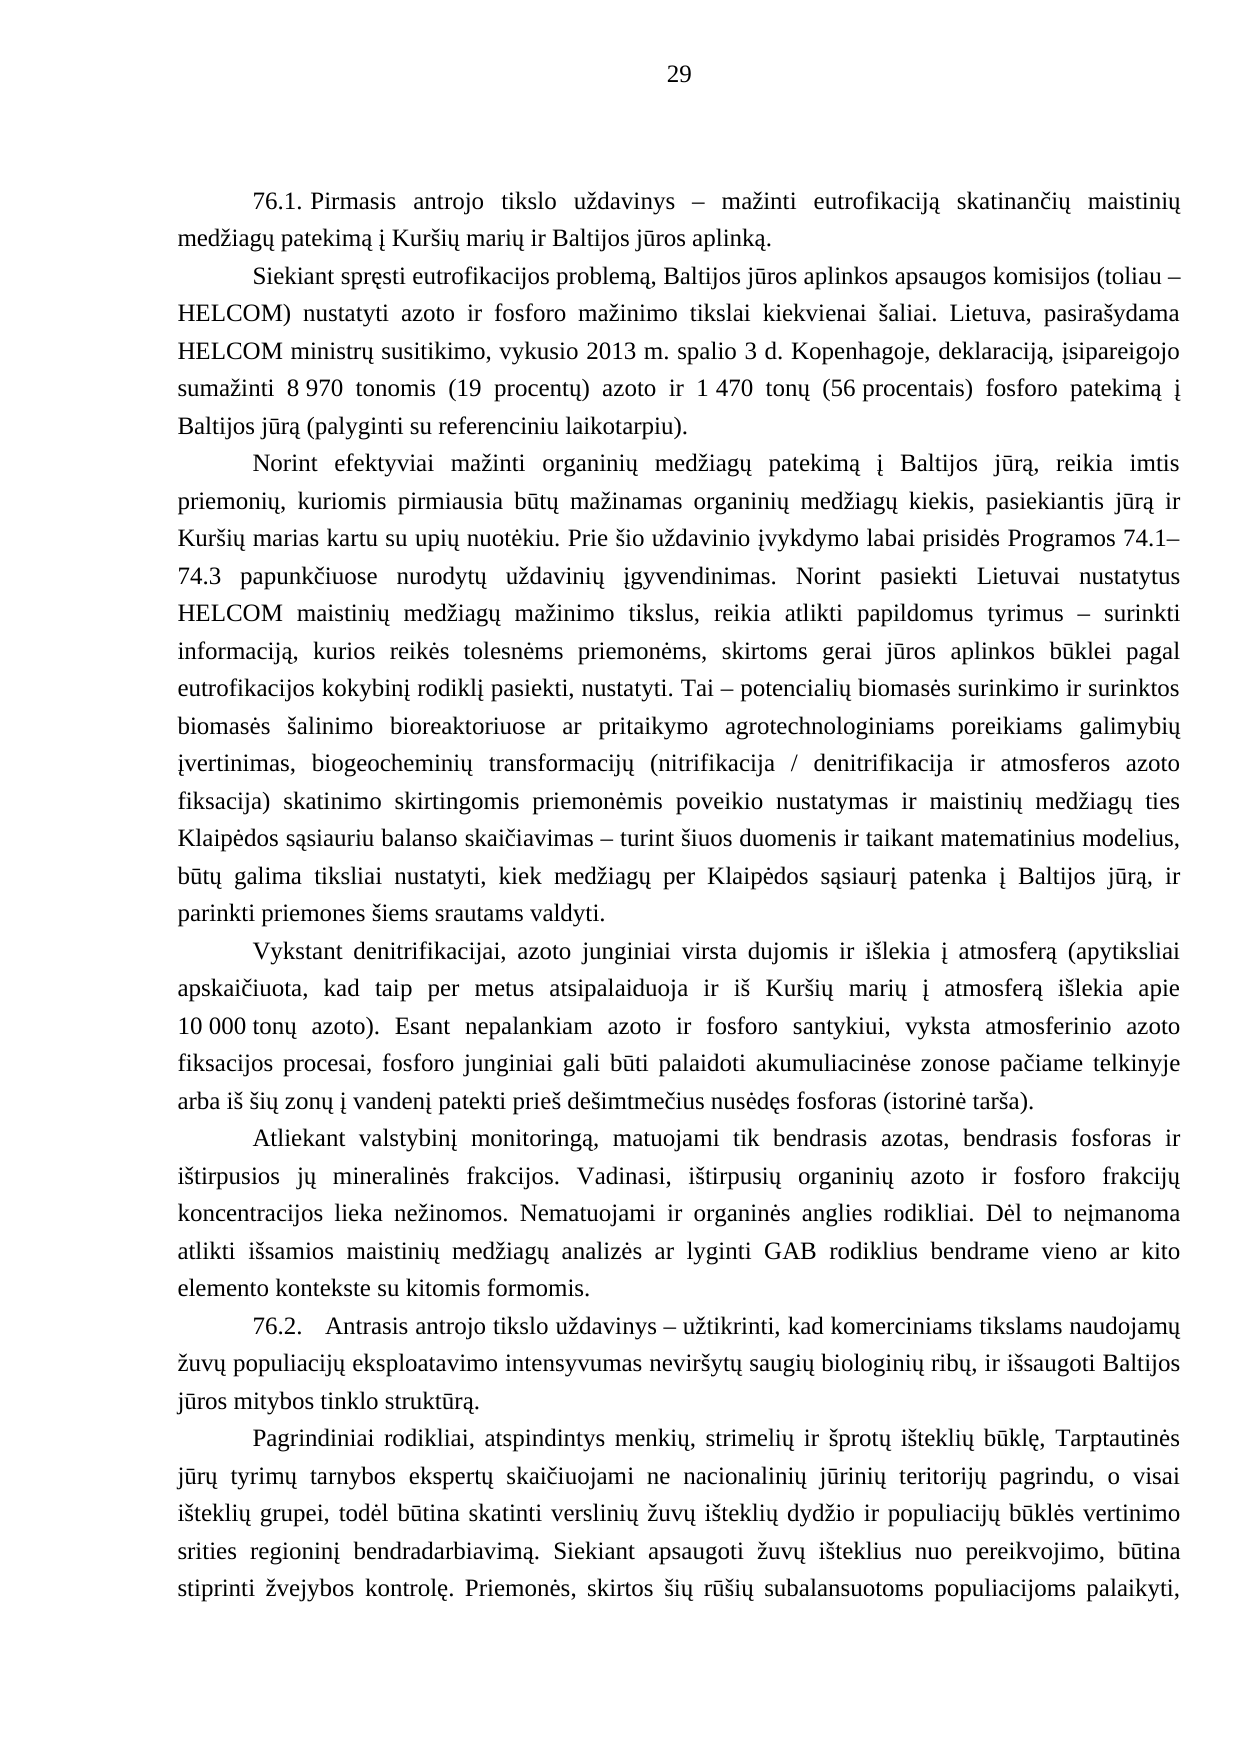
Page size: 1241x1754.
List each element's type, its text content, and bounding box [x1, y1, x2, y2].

text Pagrindiniai rodikliai, atspindintys menkių, strimelių ir šprotų išteklių būklę, Tarptautinės jūrų tyrimų tarnybos ekspertų skaičiuojami ne nacionalinių jūrinių teritorijų pagrindu, o visai išteklių grupei, todėl būtina skatinti verslinių žuvų išteklių dydžio ir populiacijų būklės vertinimo srities regioninį bendradarbiavimą. Siekiant apsaugoti žuvų išteklius nuo pereikvojimo, būtina stiprinti žvejybos kontrolę. Priemonės, skirtos šių rūšių subalansuotoms populiacijoms palaikyti, [177, 1415, 1181, 1602]
text Vykstant denitrifikacijai, azoto junginiai virsta dujomis ir išlekia į atmosferą (apytiksliai apskaičiuota, kad taip per metus atsipalaiduoja ir iš Kuršių marių į atmosferą išlekia apie 10 000 tonų azoto). Esant nepalankiam azoto ir fosforo santykiui, vyksta atmosferinio azoto fiksacijos procesai, fosforo junginiai gali būti palaidoti akumuliacinėse zonose pačiame telkinyje arba iš šių zonų į vandenį patekti prieš dešimtmečius nusėdęs fosforas (istorinė tarša). [177, 927, 1181, 1115]
text 76.2. Antrasis antrojo tikslo uždavinys – užtikrinti, kad komerciniams tikslams naudojamų žuvų populiacijų eksploatavimo intensyvumas neviršytų saugių biologinių ribų, ir išsaugoti Baltijos jūros mitybos tinklo struktūrą. [177, 1302, 1181, 1415]
text Norint efektyviai mažinti organinių medžiagų patekimą į Baltijos jūrą, reikia imtis priemonių, kuriomis pirmiausia būtų mažinamas organinių medžiagų kiekis, pasiekiantis jūrą ir Kuršių marias kartu su upių nuotėkiu. Prie šio uždavinio įvykdymo labai prisidės Programos 74.1–74.3 papunkčiuose nurodytų uždavinių įgyvendinimas. Norint pasiekti Lietuvai nustatytus HELCOM maistinių medžiagų mažinimo tikslus, reikia atlikti papildomus tyrimus – surinkti informaciją, kurios reikės tolesnėms priemonėms, skirtoms gerai jūros aplinkos būklei pagal eutrofikacijos kokybinį rodiklį pasiekti, nustatyti. Tai – potencialių biomasės surinkimo ir surinktos biomasės šalinimo bioreaktoriuose ar pritaikymo agrotechnologiniams poreikiams galimybių įvertinimas, biogeocheminių transformacijų (nitrifikacija / denitrifikacija ir atmosferos azoto fiksacija) skatinimo skirtingomis priemonėmis poveikio nustatymas ir maistinių medžiagų ties Klaipėdos sąsiauriu balanso skaičiavimas – turint šiuos duomenis ir taikant matematinius modelius, būtų galima tiksliai nustatyti, kiek medžiagų per Klaipėdos sąsiaurį patenka į Baltijos jūrą, ir parinkti priemones šiems srautams valdyti. [177, 440, 1181, 927]
text Siekiant spręsti eutrofikacijos problemą, Baltijos jūros aplinkos apsaugos komisijos (toliau – HELCOM) nustatyti azoto ir fosforo mažinimo tikslai kiekvienai šaliai. Lietuva, pasirašydama HELCOM ministrų susitikimo, vykusio 2013 m. spalio 3 d. Kopenhagoje, deklaraciją, įsipareigojo sumažinti 8 970 tonomis (19 procentų) azoto ir 1 470 tonų (56 procentais) fosforo patekimą į Baltijos jūrą (palyginti su referenciniu laikotarpiu). [177, 252, 1181, 440]
text Atliekant valstybinį monitoringą, matuojami tik bendrasis azotas, bendrasis fosforas ir ištirpusios jų mineralinės frakcijos. Vadinasi, ištirpusių organinių azoto ir fosforo frakcijų koncentracijos lieka nežinomos. Nematuojami ir organinės anglies rodikliai. Dėl to neįmanoma atlikti išsamios maistinių medžiagų analizės ar lyginti GAB rodiklius bendrame vieno ar kito elemento kontekste su kitomis formomis. [177, 1115, 1181, 1302]
text 76.1. Pirmasis antrojo tikslo uždavinys – mažinti eutrofikaciją skatinančių maistinių medžiagų patekimą į Kuršių marių ir Baltijos jūros aplinką. [177, 177, 1181, 252]
